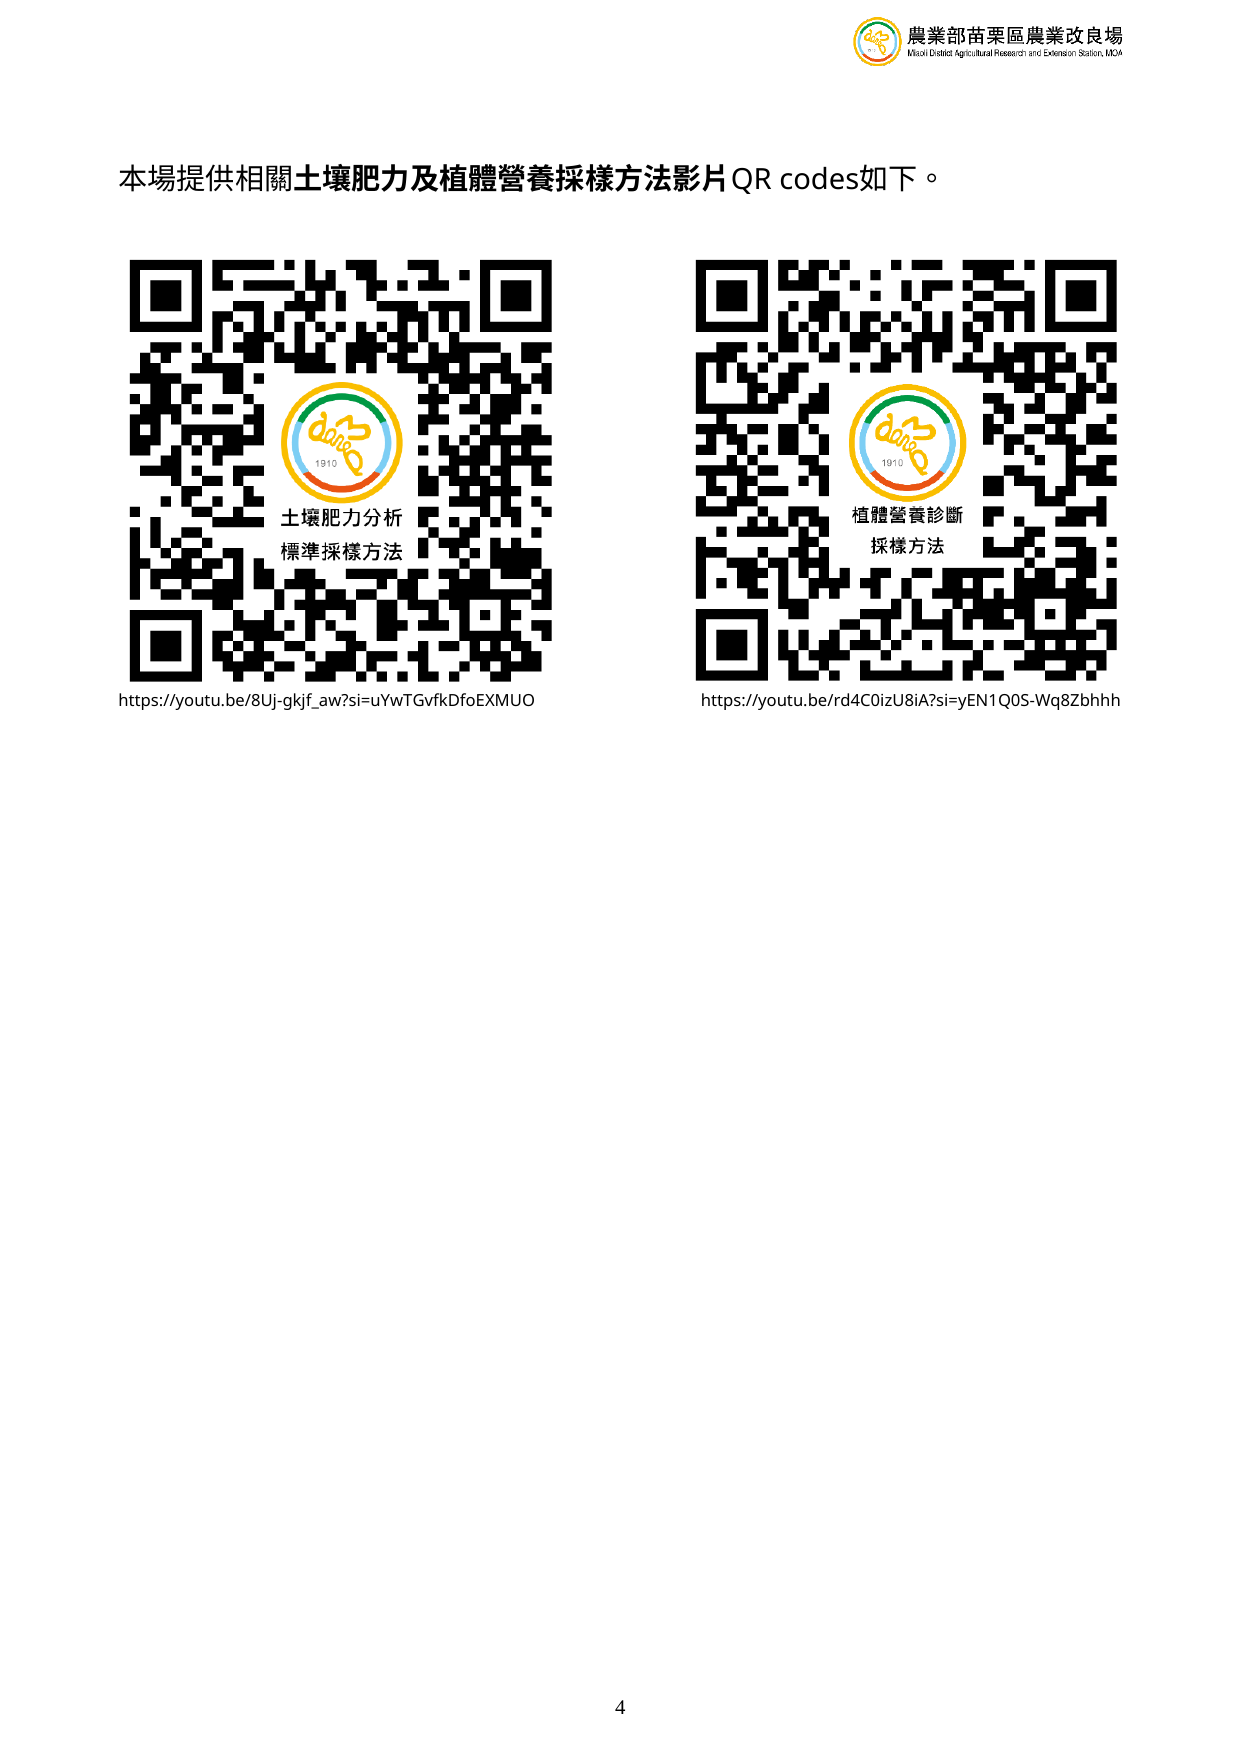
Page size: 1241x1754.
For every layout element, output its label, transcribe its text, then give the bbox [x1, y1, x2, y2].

table_header [620, 250, 1121, 689]
picture [853, 17, 1123, 66]
picture [118, 249, 562, 689]
table_cell https://youtu.be/8Uj-gkjf_aw?si=uYwTGvfkDfoEXMUO [118, 689, 620, 712]
picture [689, 249, 1122, 688]
table_header [562, 250, 620, 689]
table_cell https://youtu.be/rd4C0izU8iA?si=yEN1Q0S-Wq8Zbhhh [620, 689, 1121, 712]
text 本場提供相關土壤肥力及植體營養採樣方法影片QR codes如下。 [118, 149, 1122, 199]
